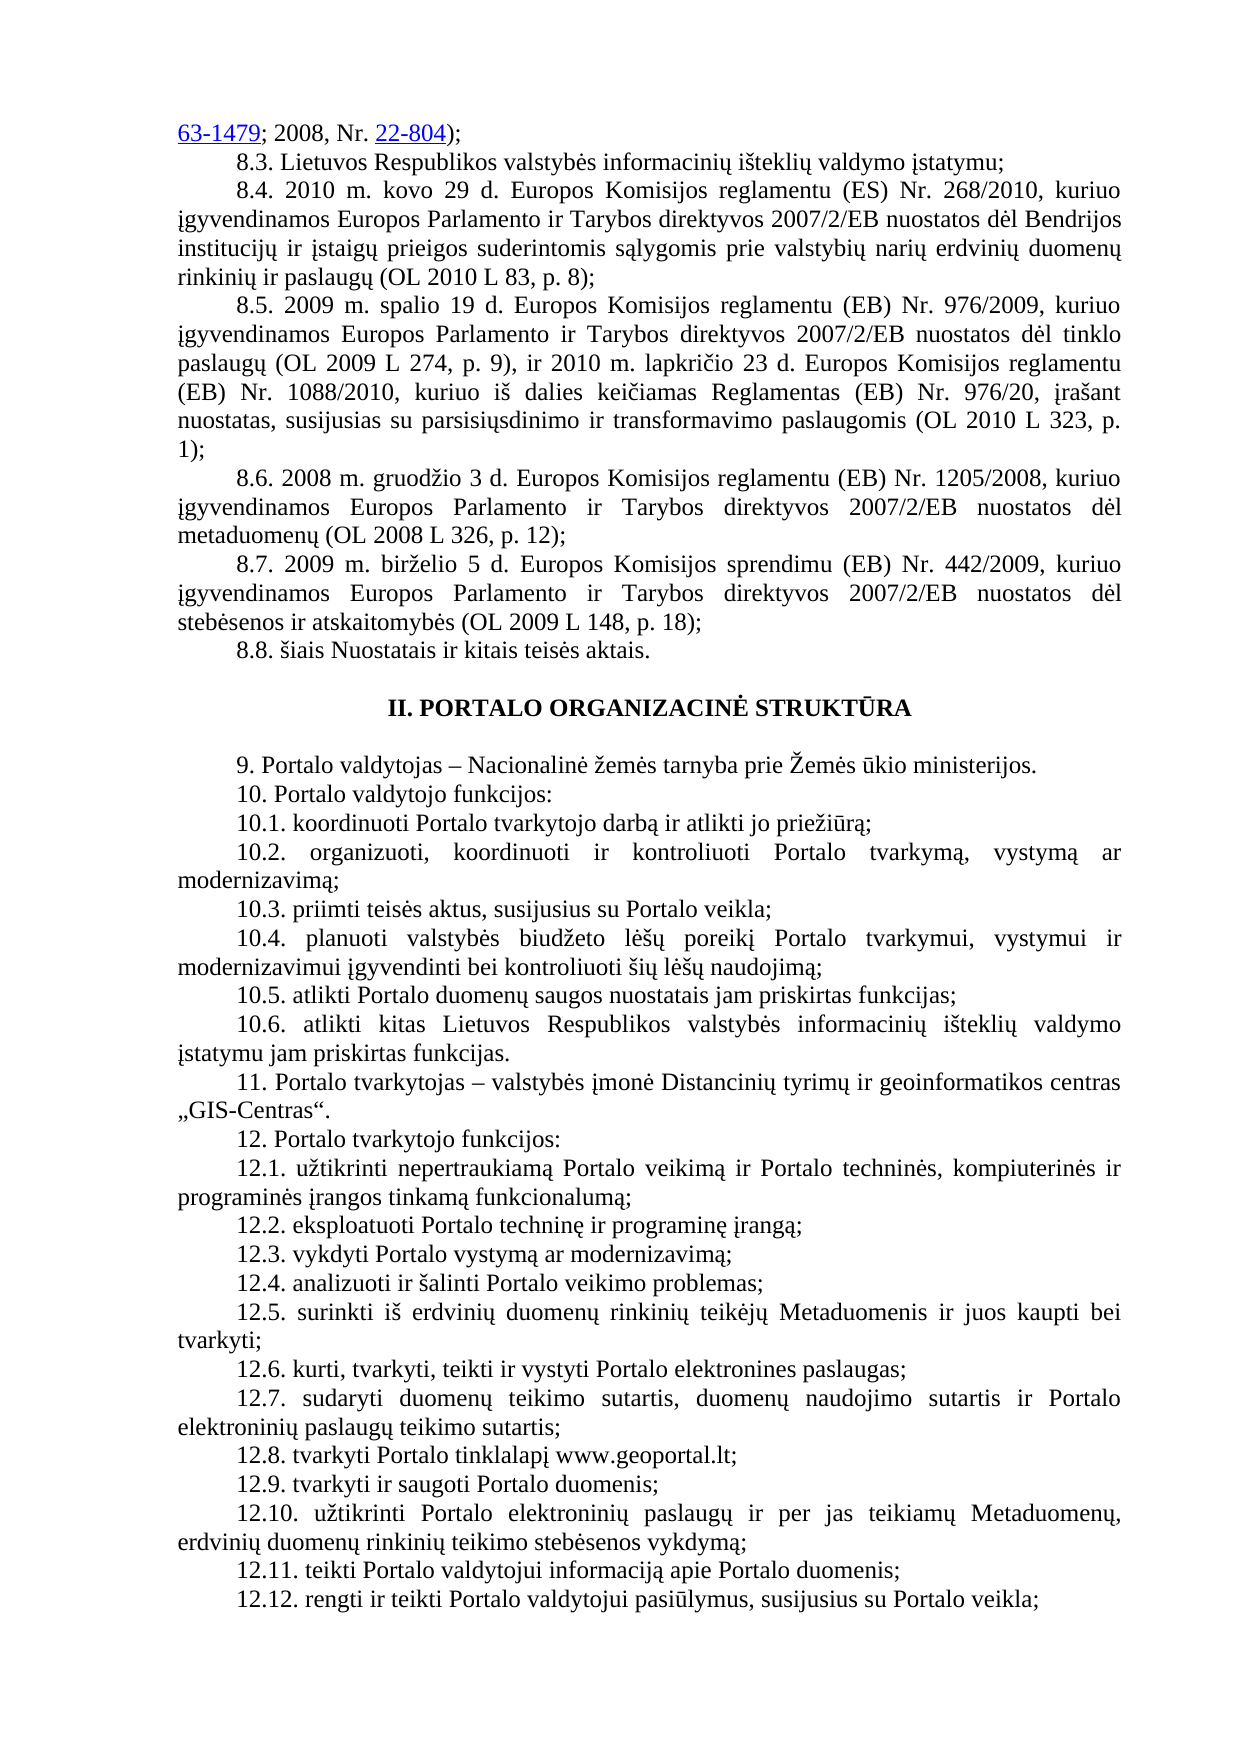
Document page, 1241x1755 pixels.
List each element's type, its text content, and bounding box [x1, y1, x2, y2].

text 12.3. vykdyti Portalo vystymą ar modernizavimą; [177, 1239, 1122, 1268]
text 8.3. Lietuvos Respublikos valstybės informacinių išteklių valdymo įstatymu; [177, 147, 1122, 176]
text 12.1. užtikrinti nepertraukiamą Portalo veikimą ir Portalo techninės, kompiuterinės ir programinės įrangos tinkamą funkcionalumą; [177, 1153, 1122, 1211]
text 12. Portalo tvarkytojo funkcijos: [177, 1124, 1122, 1153]
text 10.1. koordinuoti Portalo tvarkytojo darbą ir atlikti jo priežiūrą; [177, 808, 1122, 837]
text 9. Portalo valdytojas – Nacionalinė žemės tarnyba prie Žemės ūkio ministerijos. [177, 751, 1122, 779]
text 12.9. tvarkyti ir saugoti Portalo duomenis; [177, 1469, 1122, 1498]
text 8.6. 2008 m. gruodžio 3 d. Europos Komisijos reglamentu (EB) Nr. 1205/2008, kuriuo įgyvendinamos Europos Parlamento ir Tarybos direktyvos 2007/2/EB nuostatos dėl metaduomenų (OL 2008 L 326, p. 12); [177, 463, 1122, 549]
text 8.7. 2009 m. birželio 5 d. Europos Komisijos sprendimu (EB) Nr. 442/2009, kuriuo įgyvendinamos Europos Parlamento ir Tarybos direktyvos 2007/2/EB nuostatos dėl stebėsenos ir atskaitomybės (OL 2009 L 148, p. 18); [177, 549, 1122, 636]
text 10.4. planuoti valstybės biudžeto lėšų poreikį Portalo tvarkymui, vystymui ir modernizavimui įgyvendinti bei kontroliuoti šių lėšų naudojimą; [177, 923, 1122, 981]
text II. PORTALO ORGANIZACINĖ STRUKTŪRA [177, 693, 1122, 722]
text 12.6. kurti, tvarkyti, teikti ir vystyti Portalo elektronines paslaugas; [177, 1354, 1122, 1383]
text 11. Portalo tvarkytojas – valstybės įmonė Distancinių tyrimų ir geoinformatikos centras „GIS-Centras“. [177, 1067, 1122, 1124]
text 12.11. teikti Portalo valdytojui informaciją apie Portalo duomenis; [177, 1556, 1122, 1584]
text 10.6. atlikti kitas Lietuvos Respublikos valstybės informacinių išteklių valdymo įstatymu jam priskirtas funkcijas. [177, 1009, 1122, 1067]
text 63-1479; 2008, Nr. 22-804); [177, 118, 1122, 147]
text 10.5. atlikti Portalo duomenų saugos nuostatais jam priskirtas funkcijas; [177, 981, 1122, 1009]
text 12.5. surinkti iš erdvinių duomenų rinkinių teikėjų Metaduomenis ir juos kaupti bei tvarkyti; [177, 1297, 1122, 1354]
text 12.7. sudaryti duomenų teikimo sutartis, duomenų naudojimo sutartis ir Portalo elektroninių paslaugų teikimo sutartis; [177, 1383, 1122, 1441]
text 10. Portalo valdytojo funkcijos: [177, 779, 1122, 808]
text 12.8. tvarkyti Portalo tinklalapį www.geoportal.lt; [177, 1441, 1122, 1469]
text 8.4. 2010 m. kovo 29 d. Europos Komisijos reglamentu (ES) Nr. 268/2010, kuriuo įgyvendinamos Europos Parlamento ir Tarybos direktyvos 2007/2/EB nuostatos dėl Bendrijos institucijų ir įstaigų prieigos suderintomis sąlygomis prie valstybių narių erdvinių duomenų rinkinių ir paslaugų (OL 2010 L 83, p. 8); [177, 176, 1122, 291]
text 10.2. organizuoti, koordinuoti ir kontroliuoti Portalo tvarkymą, vystymą ar modernizavimą; [177, 837, 1122, 894]
text 8.8. šiais Nuostatais ir kitais teisės aktais. [177, 636, 1122, 664]
text 12.12. rengti ir teikti Portalo valdytojui pasiūlymus, susijusius su Portalo veikla; [177, 1584, 1122, 1613]
text 12.10. užtikrinti Portalo elektroninių paslaugų ir per jas teikiamų Metaduomenų, erdvinių duomenų rinkinių teikimo stebėsenos vykdymą; [177, 1498, 1122, 1556]
text 12.2. eksploatuoti Portalo techninę ir programinę įrangą; [177, 1211, 1122, 1239]
text 12.4. analizuoti ir šalinti Portalo veikimo problemas; [177, 1268, 1122, 1297]
text 8.5. 2009 m. spalio 19 d. Europos Komisijos reglamentu (EB) Nr. 976/2009, kuriuo įgyvendinamos Europos Parlamento ir Tarybos direktyvos 2007/2/EB nuostatos dėl tinklo paslaugų (OL 2009 L 274, p. 9), ir 2010 m. lapkričio 23 d. Europos Komisijos reglamentu (EB) Nr. 1088/2010, kuriuo iš dalies keičiamas Reglamentas (EB) Nr. 976/20, įrašant nuostatas, susijusias su parsisiųsdinimo ir transformavimo paslaugomis (OL 2010 L 323, p. 1); [177, 291, 1122, 463]
text 10.3. priimti teisės aktus, susijusius su Portalo veikla; [177, 894, 1122, 923]
